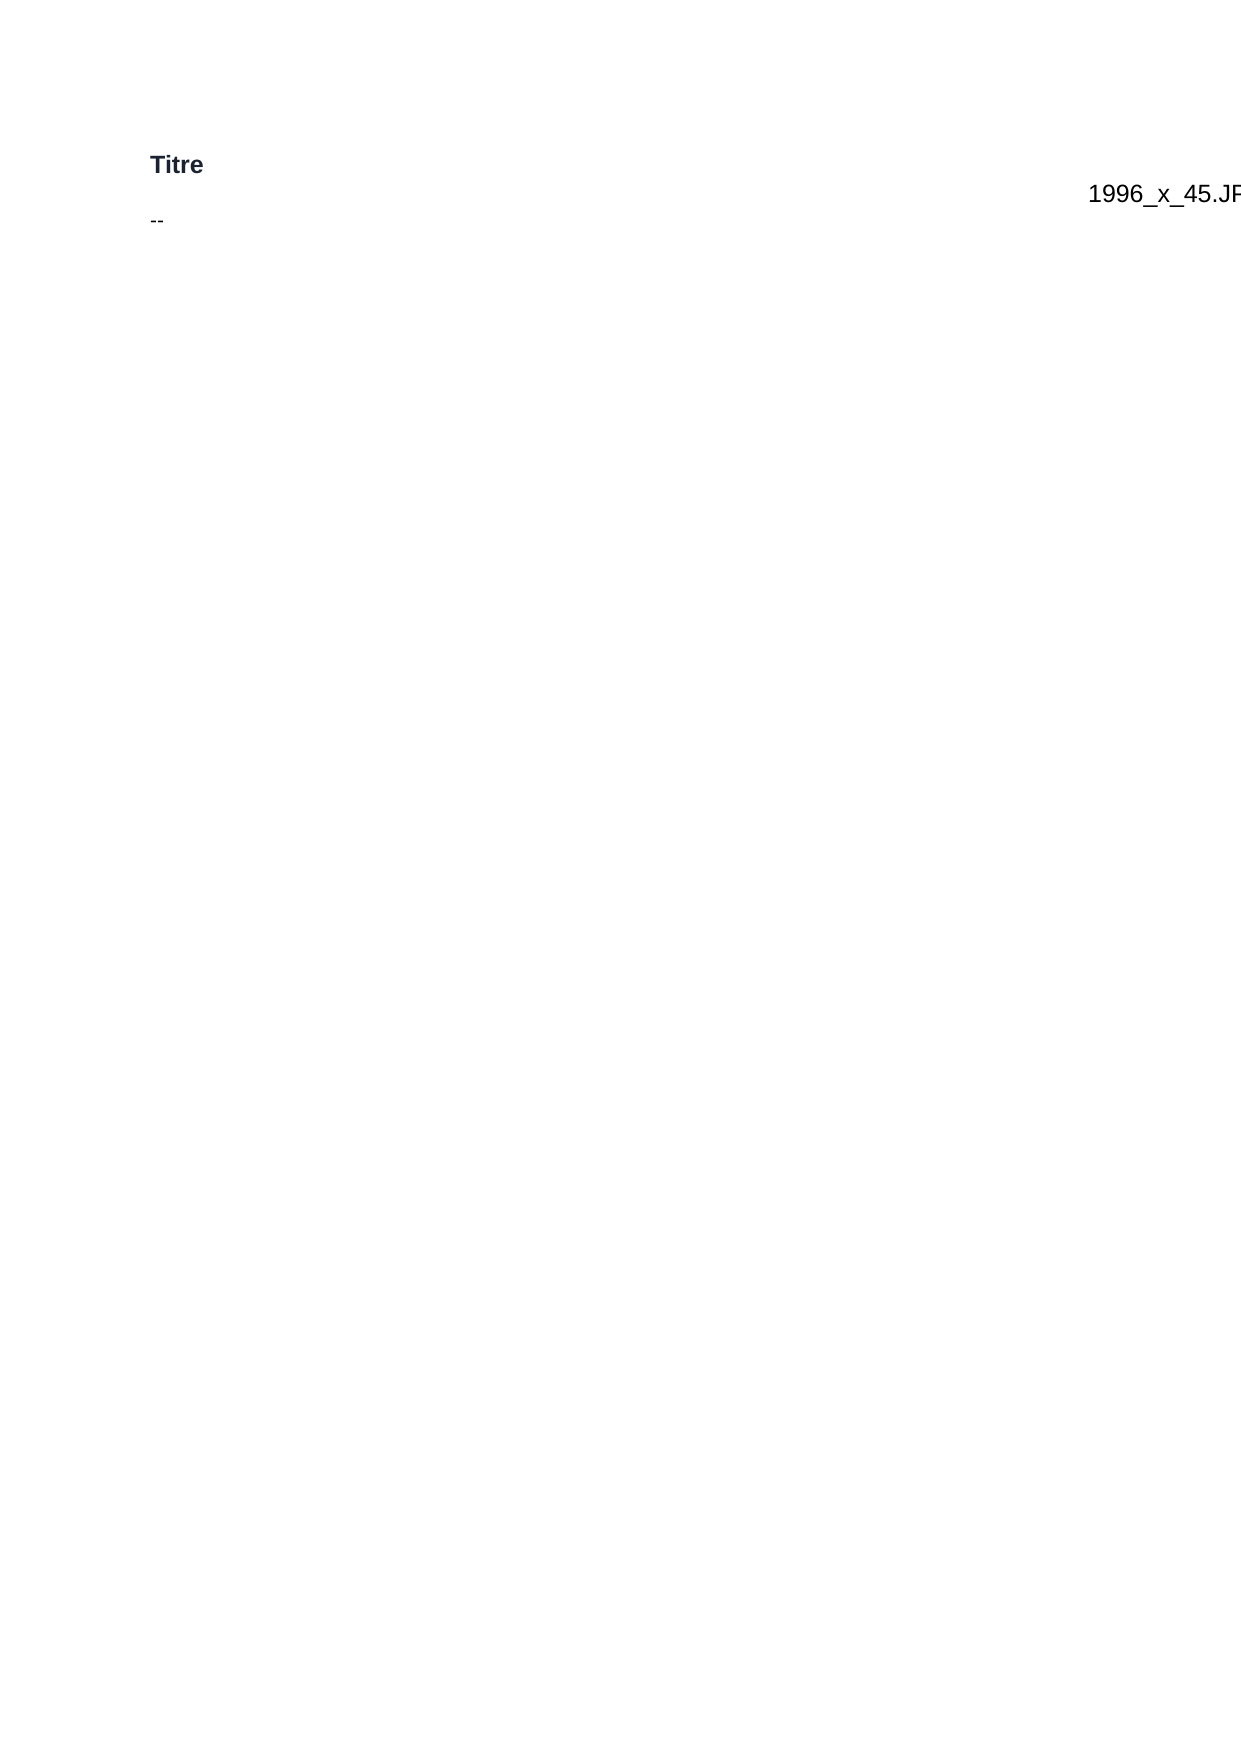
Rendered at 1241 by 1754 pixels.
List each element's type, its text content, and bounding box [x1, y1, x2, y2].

text 1996_x_45.JPG [1088, 179, 1240, 207]
text -- [150, 207, 1090, 231]
text Titre [150, 150, 1090, 179]
